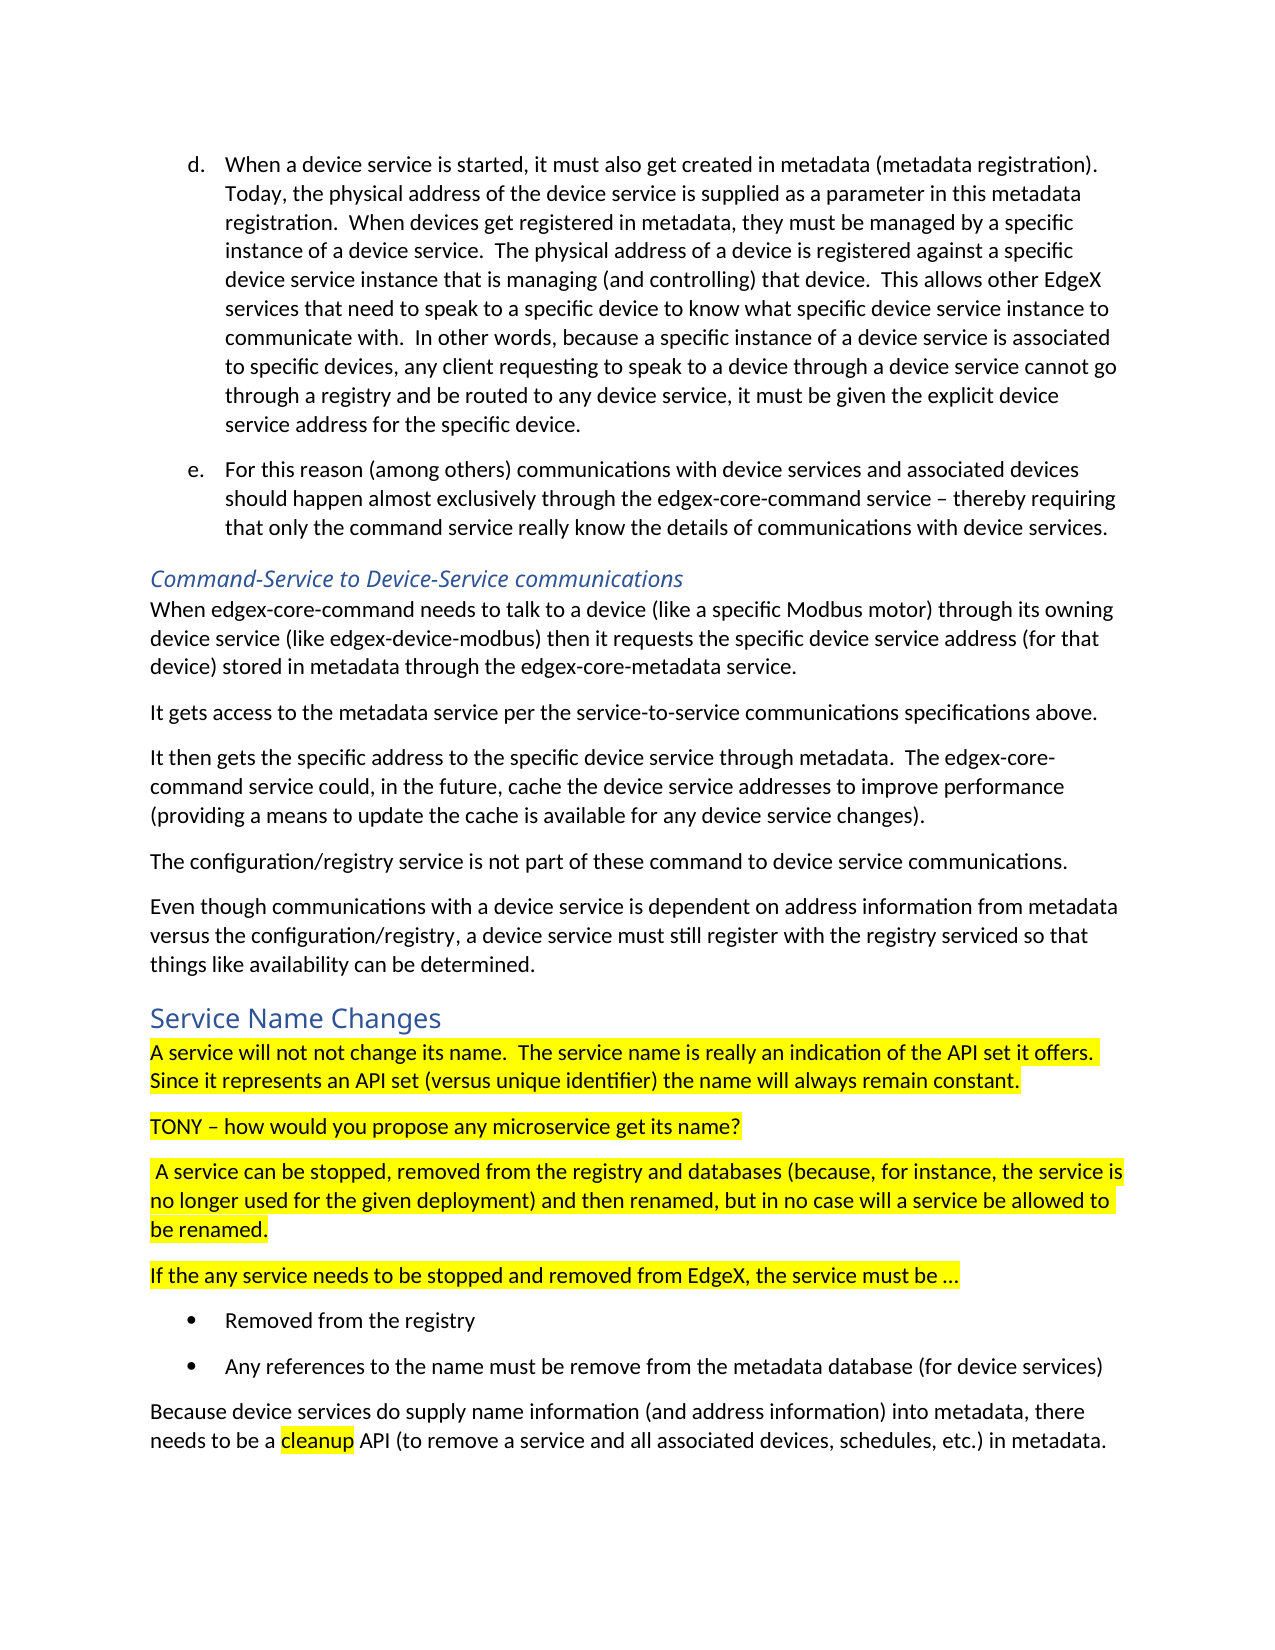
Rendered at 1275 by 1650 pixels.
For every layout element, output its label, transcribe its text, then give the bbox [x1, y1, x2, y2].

text A service can be stopped, removed from the registry and databases (because, for instance, the service is no longer used for the given deployment) and then renamed, but in no case will a service be allowed to be renamed. [150, 1157, 1125, 1243]
list Any references to the name must be remove from the metadata database (for device services) [187, 1352, 1125, 1380]
text Because device services do supply name information (and address information) into metadata, there needs to be a cleanup API (to remove a service and all associated devices, schedules, etc.) in metadata. [150, 1397, 1125, 1454]
text It then gets the specific address to the specific device service through metadata. The edgex-core-command service could, in the future, cache the device service addresses to improve performance (providing a means to update the cache is available for any device service changes). [150, 743, 1125, 829]
text When edgex-core-command needs to talk to a device (like a specific Modbus motor) through its owning device service (like edgex-device-modbus) then it requests the specific device service address (for that device) stored in metadata through the edgex-core-metadata service. [150, 595, 1125, 681]
text TONY – how would you propose any microservice get its name? [150, 1112, 1125, 1140]
text A service will not not change its name. The service name is really an indication of the API set it offers. Since it represents an API set (versus unique identifier) the name will always remain constant. [150, 1038, 1125, 1094]
text If the any service needs to be stopped and removed from EdgeX, the service must be … [150, 1261, 1125, 1289]
list When a device service is started, it must also get created in metadata (metadata registration). Today, the physical address of the device service is supplied as a parameter in this metadata registration. When devices get registered in metadata, they must be managed by a specific instance of a device service. The physical address of a device is registered against a specific device service instance that is managing (and controlling) that device. This allows other EdgeX services that need to speak to a specific device to know what specific device service instance to communicate with. In other words, because a specific instance of a device service is associated to specific devices, any client requesting to speak to a device through a device service cannot go through a registry and be routed to any device service, it must be given the explicit device service address for the specific device. [187, 150, 1125, 438]
subtitle Service Name Changes [150, 1000, 1125, 1037]
text It gets access to the metadata service per the service-to-service communications specifications above. [150, 698, 1125, 726]
list For this reason (among others) communications with device services and associated devices should happen almost exclusively through the edgex-core-command service – thereby requiring that only the command service really know the details of communications with device services. [187, 455, 1125, 541]
text Even though communications with a device service is dependent on address information from metadata versus the configuration/registry, a device service must still register with the registry serviced so that things like availability can be determined. [150, 892, 1125, 978]
text The configuration/registry service is not part of these command to device service communications. [150, 847, 1125, 875]
subtitle Command-Service to Device-Service communications [150, 563, 1125, 594]
list Removed from the registry [187, 1306, 1125, 1334]
